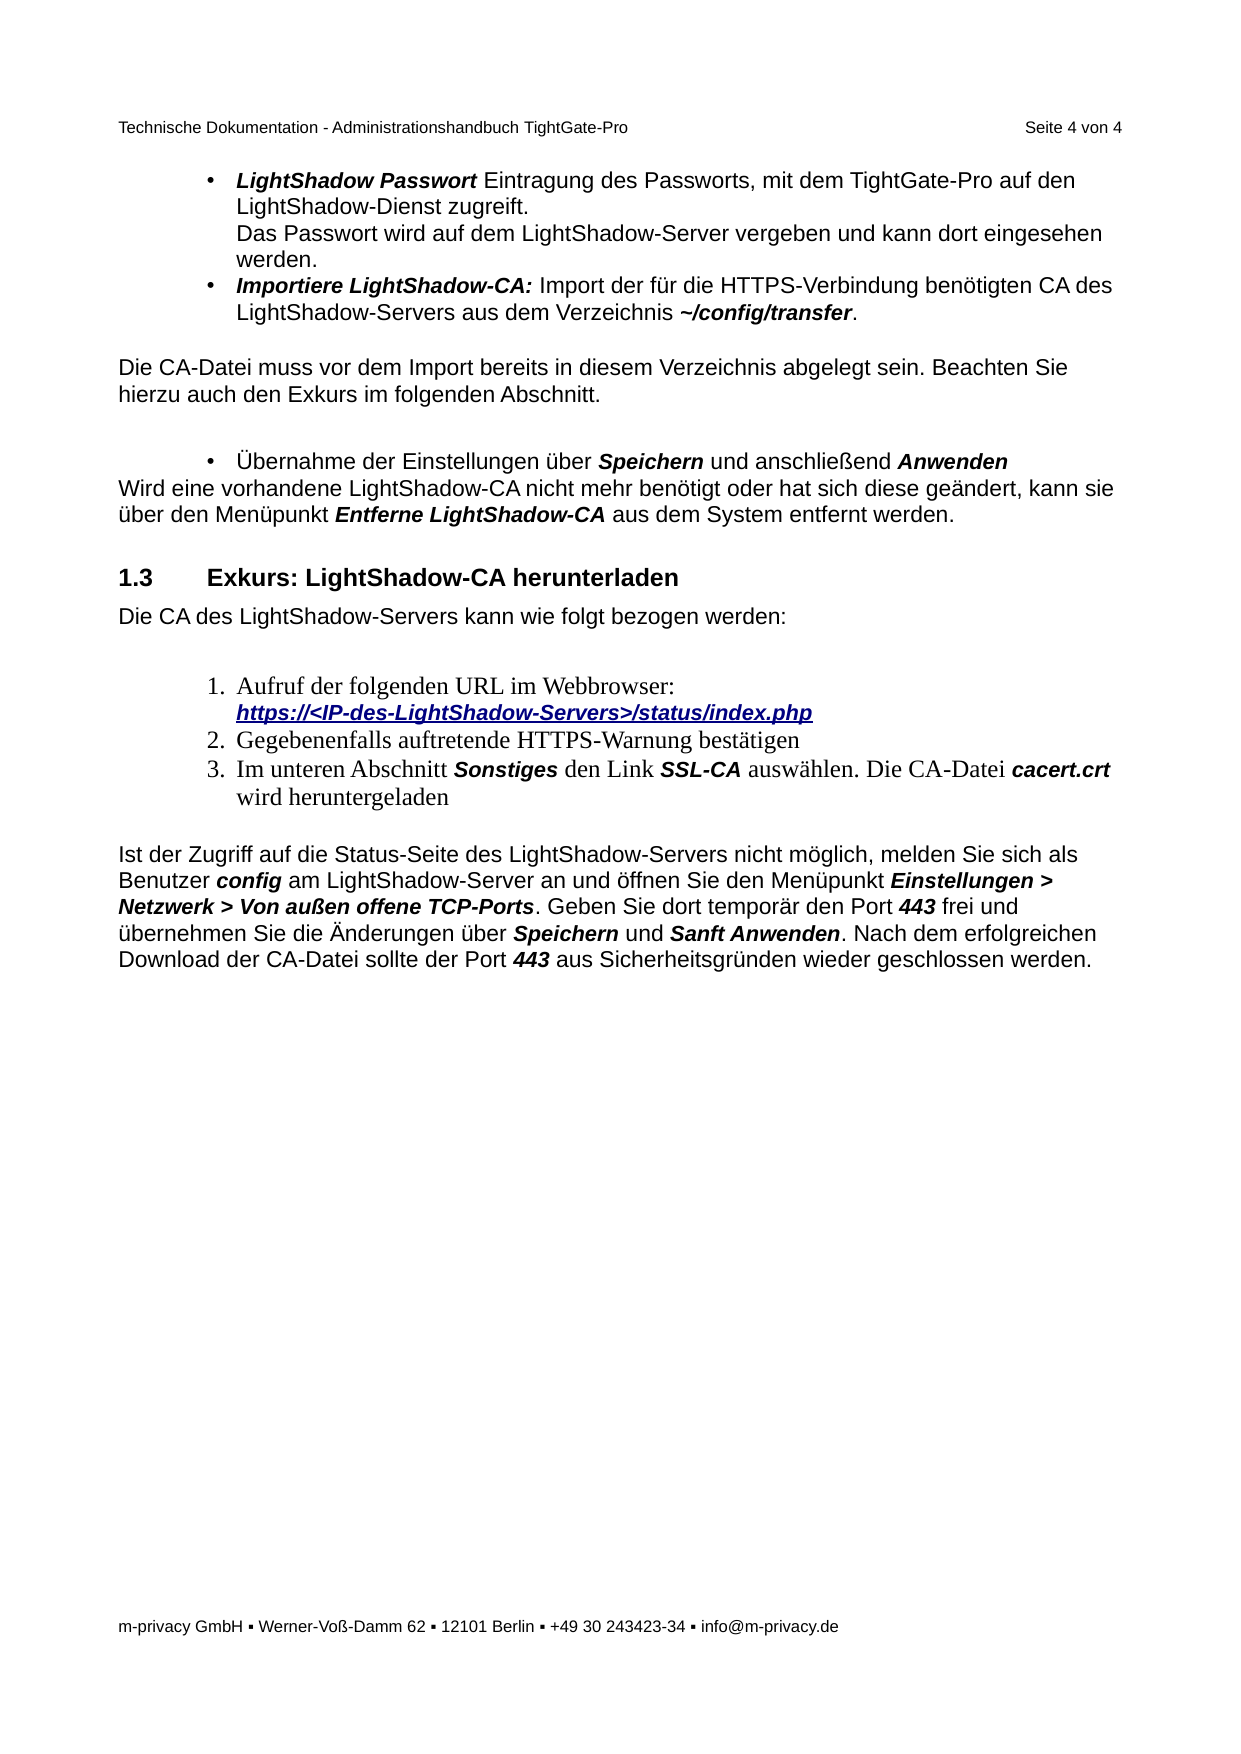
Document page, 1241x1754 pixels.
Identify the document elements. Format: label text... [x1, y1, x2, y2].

text Ist der Zugriff auf die Status-Seite des LightShadow-Servers nicht möglich, melden Sie sich als Benutzer config am LightShadow-Server an und öffnen Sie den Menüpunkt Einstellungen > Netzwerk > Von außen offene TCP-Ports. Geben Sie dort temporär den Port 443 frei und übernehmen Sie die Änderungen über Speichern und Sanft Anwenden. Nach dem erfolgreichen Download der CA-Datei sollte der Port 443 aus Sicherheitsgründen wieder geschlossen werden. [118, 841, 1122, 972]
list Übernahme der Einstellungen über Speichern und anschließend Anwenden [207, 448, 1122, 475]
list Im unteren Abschnitt Sonstiges den Link SSL-CA auswählen. Die CA-Datei cacert.crt wird heruntergeladen [207, 754, 1122, 811]
text Die CA-Datei muss vor dem Import bereits in diesem Verzeichnis abgelegt sein. Beachten Sie hierzu auch den Exkurs im folgenden Abschnitt. [118, 354, 1122, 407]
subtitle Exkurs: LightShadow-CA herunterladen [118, 563, 1122, 592]
list Aufruf der folgenden URL im Webbrowser: https://<IP-des-LightShadow-Servers>/status/index.php [207, 671, 1122, 725]
list LightShadow Passwort Eintragung des Passworts, mit dem TightGate-Pro auf den LightShadow-Dienst zugreift. Das Passwort wird auf dem LightShadow-Server vergeben und kann dort eingesehen werden. [207, 167, 1122, 272]
text Wird eine vorhandene LightShadow-CA nicht mehr benötigt oder hat sich diese geändert, kann sie über den Menüpunkt Entferne LightShadow-CA aus dem System entfernt werden. [118, 475, 1122, 527]
text Die CA des LightShadow-Servers kann wie folgt bezogen werden: [118, 603, 1122, 630]
list Gegebenenfalls auftretende HTTPS-Warnung bestätigen [207, 725, 1122, 754]
list Importiere LightShadow-CA: Import der für die HTTPS-Verbindung benötigten CA des LightShadow-Servers aus dem Verzeichnis ~/config/transfer. [207, 272, 1122, 325]
